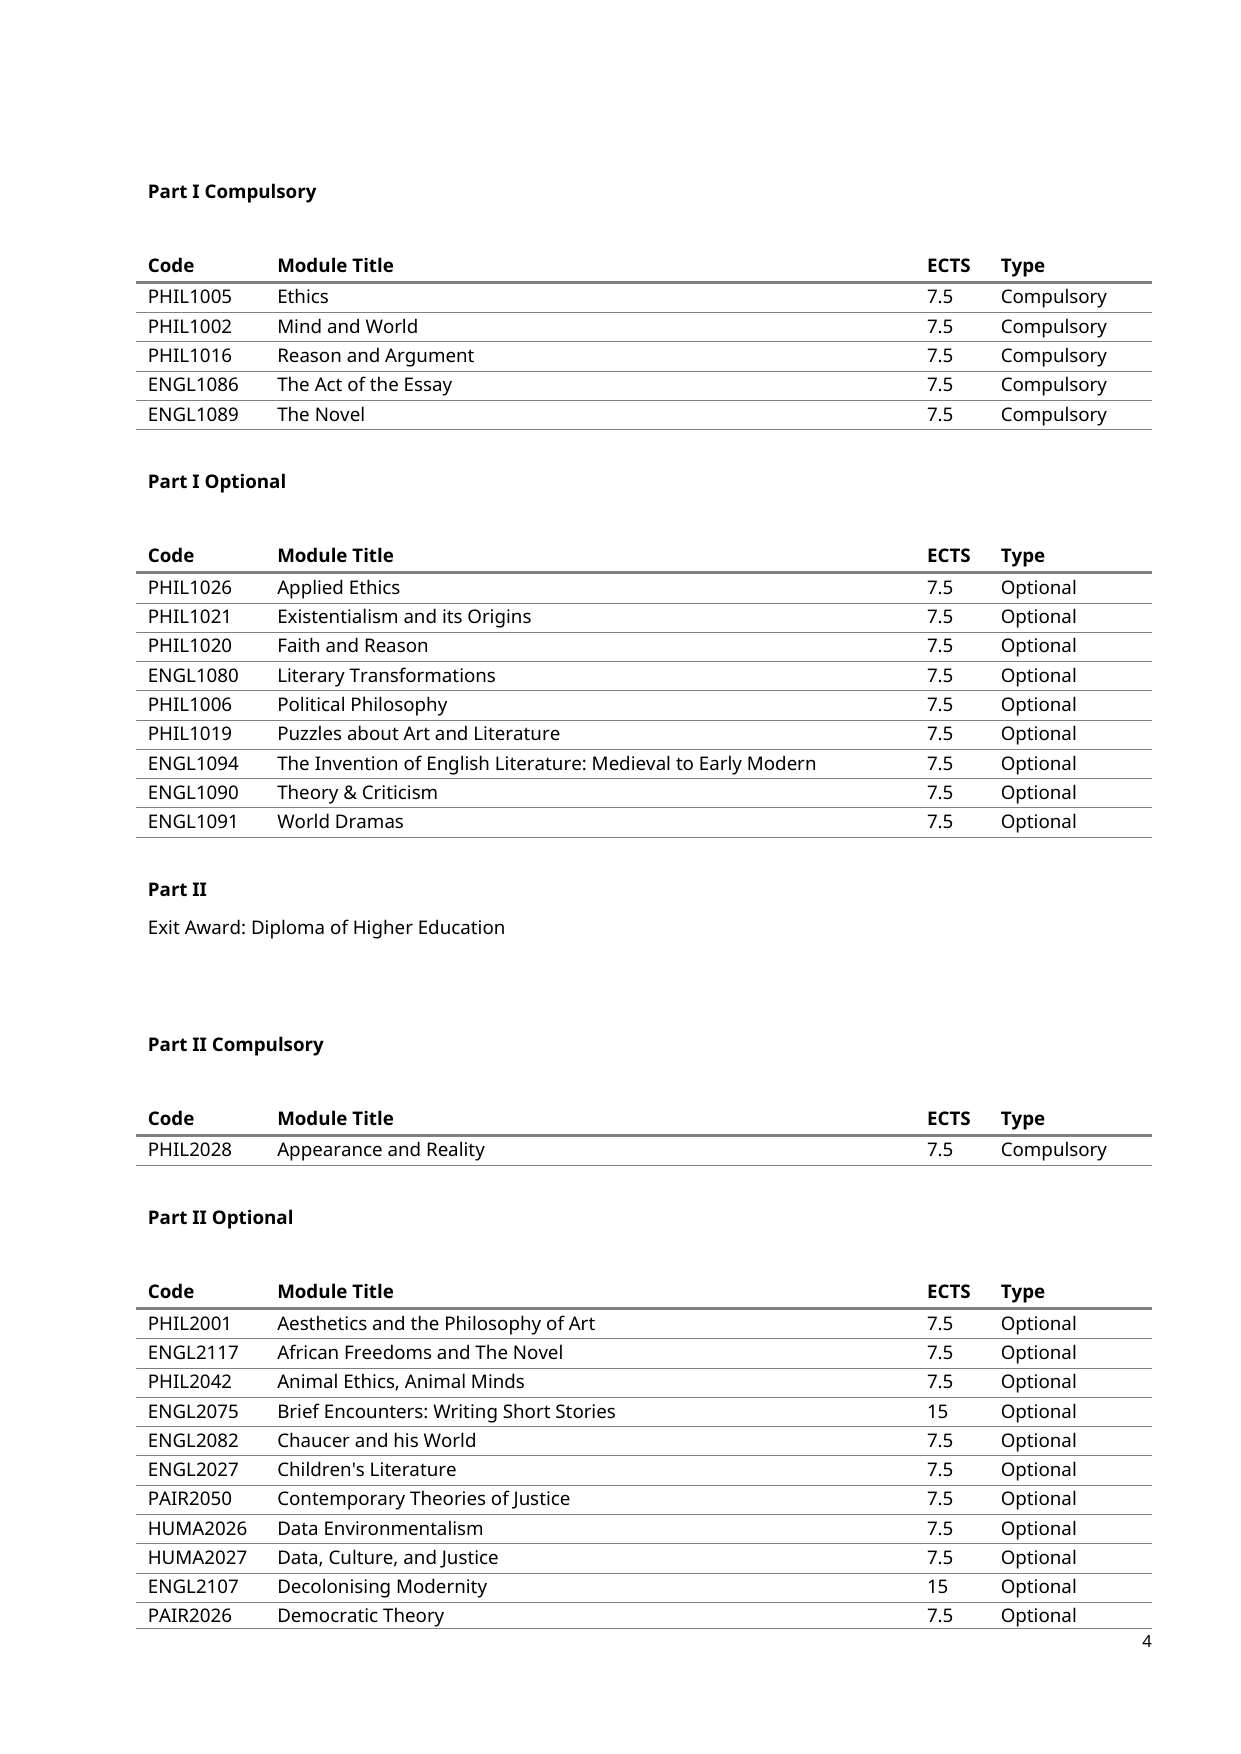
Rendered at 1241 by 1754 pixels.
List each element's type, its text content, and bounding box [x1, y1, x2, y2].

table_cell Brief Encounters: Writing Short Stories [266, 1398, 916, 1426]
table_cell ENGL1091 [136, 808, 266, 837]
table_cell 15 [916, 1574, 989, 1602]
table_cell 7.5 [916, 342, 989, 371]
table_cell ENGL1086 [136, 372, 266, 400]
table_cell Part II Compulsory [136, 993, 1152, 1105]
table_cell Optional [989, 1544, 1152, 1572]
table_cell Applied Ethics [266, 574, 916, 602]
table_cell Optional [989, 633, 1152, 661]
table_cell 7.5 [916, 721, 989, 749]
table_cell Type [989, 1105, 1152, 1134]
table_cell 7.5 [916, 1369, 989, 1397]
table_cell PHIL2001 [136, 1310, 266, 1338]
table_cell Data, Culture, and Justice [266, 1544, 916, 1572]
table_cell ENGL1080 [136, 662, 266, 690]
table_cell 7.5 [916, 1456, 989, 1485]
table_cell Module Title [266, 253, 916, 281]
table_cell Optional [989, 808, 1152, 837]
table_cell Contemporary Theories of Justice [266, 1486, 916, 1514]
table_cell Part II Optional [136, 1166, 1152, 1279]
table_cell 7.5 [916, 1137, 989, 1165]
table_cell 7.5 [916, 1603, 989, 1628]
table_cell 7.5 [916, 604, 989, 632]
table_cell Module Title [266, 1279, 916, 1307]
table_cell PHIL1021 [136, 604, 266, 632]
table_cell ENGL2075 [136, 1398, 266, 1426]
table_cell Compulsory [989, 372, 1152, 400]
table_cell 7.5 [916, 1515, 989, 1543]
table_cell Part I Optional [136, 430, 1152, 543]
table_cell Chaucer and his World [266, 1427, 916, 1455]
table_cell Optional [989, 779, 1152, 807]
table_cell Optional [989, 1339, 1152, 1368]
table_cell Compulsory [989, 342, 1152, 371]
table_cell Optional [989, 1574, 1152, 1602]
table_cell Literary Transformations [266, 662, 916, 690]
table_cell Type [989, 1279, 1152, 1307]
table_cell 7.5 [916, 1310, 989, 1338]
table_cell Part II Exit Award: Diploma of Higher Education [136, 838, 1152, 993]
table_cell HUMA2026 [136, 1515, 266, 1543]
table_cell Compulsory [989, 313, 1152, 341]
table_cell Code [136, 1279, 266, 1307]
table_cell The Novel [266, 401, 916, 429]
table_cell 7.5 [916, 779, 989, 807]
table_cell Optional [989, 1456, 1152, 1485]
table_cell 7.5 [916, 633, 989, 661]
table_cell Ethics [266, 284, 916, 312]
table_cell ENGL2082 [136, 1427, 266, 1455]
table_cell Optional [989, 1369, 1152, 1397]
table_cell 7.5 [916, 691, 989, 719]
table_cell 7.5 [916, 808, 989, 837]
table_cell HUMA2027 [136, 1544, 266, 1572]
table_cell PAIR2026 [136, 1603, 266, 1628]
table_cell Optional [989, 1310, 1152, 1338]
table_cell The Invention of English Literature: Medieval to Early Modern [266, 750, 916, 778]
table_cell 15 [916, 1398, 989, 1426]
table_cell Optional [989, 1398, 1152, 1426]
table_cell Optional [989, 721, 1152, 749]
table_cell PHIL2028 [136, 1137, 266, 1165]
table_cell ECTS [916, 1105, 989, 1134]
table_cell 7.5 [916, 313, 989, 341]
table_cell Module Title [266, 543, 916, 571]
table_cell ENGL2117 [136, 1339, 266, 1368]
table_cell Type [989, 253, 1152, 281]
table_cell 7.5 [916, 574, 989, 602]
table_cell Mind and World [266, 313, 916, 341]
table_cell Optional [989, 574, 1152, 602]
table_cell ENGL1089 [136, 401, 266, 429]
table_cell PAIR2050 [136, 1486, 266, 1514]
table_cell Code [136, 1105, 266, 1134]
table_cell Optional [989, 1603, 1152, 1628]
table_cell Theory & Criticism [266, 779, 916, 807]
table_cell Optional [989, 604, 1152, 632]
table_cell 7.5 [916, 662, 989, 690]
table_cell Decolonising Modernity [266, 1574, 916, 1602]
table_cell Reason and Argument [266, 342, 916, 371]
table_cell Children's Literature [266, 1456, 916, 1485]
table_cell Optional [989, 1486, 1152, 1514]
table_cell Optional [989, 1427, 1152, 1455]
table_cell Code [136, 543, 266, 571]
table_cell PHIL1020 [136, 633, 266, 661]
table_cell Faith and Reason [266, 633, 916, 661]
table_cell ENGL2107 [136, 1574, 266, 1602]
table_cell PHIL1006 [136, 691, 266, 719]
table_cell 7.5 [916, 401, 989, 429]
table_cell Optional [989, 750, 1152, 778]
table_cell ENGL1094 [136, 750, 266, 778]
table_cell 7.5 [916, 1544, 989, 1572]
table_cell ENGL2027 [136, 1456, 266, 1485]
table_cell PHIL1019 [136, 721, 266, 749]
table_cell 7.5 [916, 1486, 989, 1514]
table_cell 7.5 [916, 1339, 989, 1368]
table_cell ECTS [916, 543, 989, 571]
table_cell Appearance and Reality [266, 1137, 916, 1165]
table_cell Data Environmentalism [266, 1515, 916, 1543]
table_cell PHIL1016 [136, 342, 266, 371]
table_cell Puzzles about Art and Literature [266, 721, 916, 749]
table_cell PHIL1002 [136, 313, 266, 341]
table_cell Political Philosophy [266, 691, 916, 719]
table_cell PHIL1005 [136, 284, 266, 312]
table_cell 7.5 [916, 750, 989, 778]
table_cell ECTS [916, 253, 989, 281]
table_cell Type [989, 543, 1152, 571]
table_cell Compulsory [989, 401, 1152, 429]
table_cell 7.5 [916, 372, 989, 400]
table_cell Aesthetics and the Philosophy of Art [266, 1310, 916, 1338]
table_cell PHIL2042 [136, 1369, 266, 1397]
table_cell ENGL1090 [136, 779, 266, 807]
table_cell Part I Compulsory [136, 140, 1152, 252]
table_cell The Act of the Essay [266, 372, 916, 400]
table_cell Optional [989, 662, 1152, 690]
table_cell Module Title [266, 1105, 916, 1134]
table_cell 7.5 [916, 1427, 989, 1455]
table_cell PHIL1026 [136, 574, 266, 602]
table_cell World Dramas [266, 808, 916, 837]
table_cell Compulsory [989, 1137, 1152, 1165]
table_cell Optional [989, 691, 1152, 719]
table_cell Optional [989, 1515, 1152, 1543]
table_cell African Freedoms and The Novel [266, 1339, 916, 1368]
table_cell Existentialism and its Origins [266, 604, 916, 632]
table_cell Compulsory [989, 284, 1152, 312]
table_cell Democratic Theory [266, 1603, 916, 1628]
table_cell ECTS [916, 1279, 989, 1307]
table_cell 7.5 [916, 284, 989, 312]
table_cell Code [136, 253, 266, 281]
table_cell Animal Ethics, Animal Minds [266, 1369, 916, 1397]
